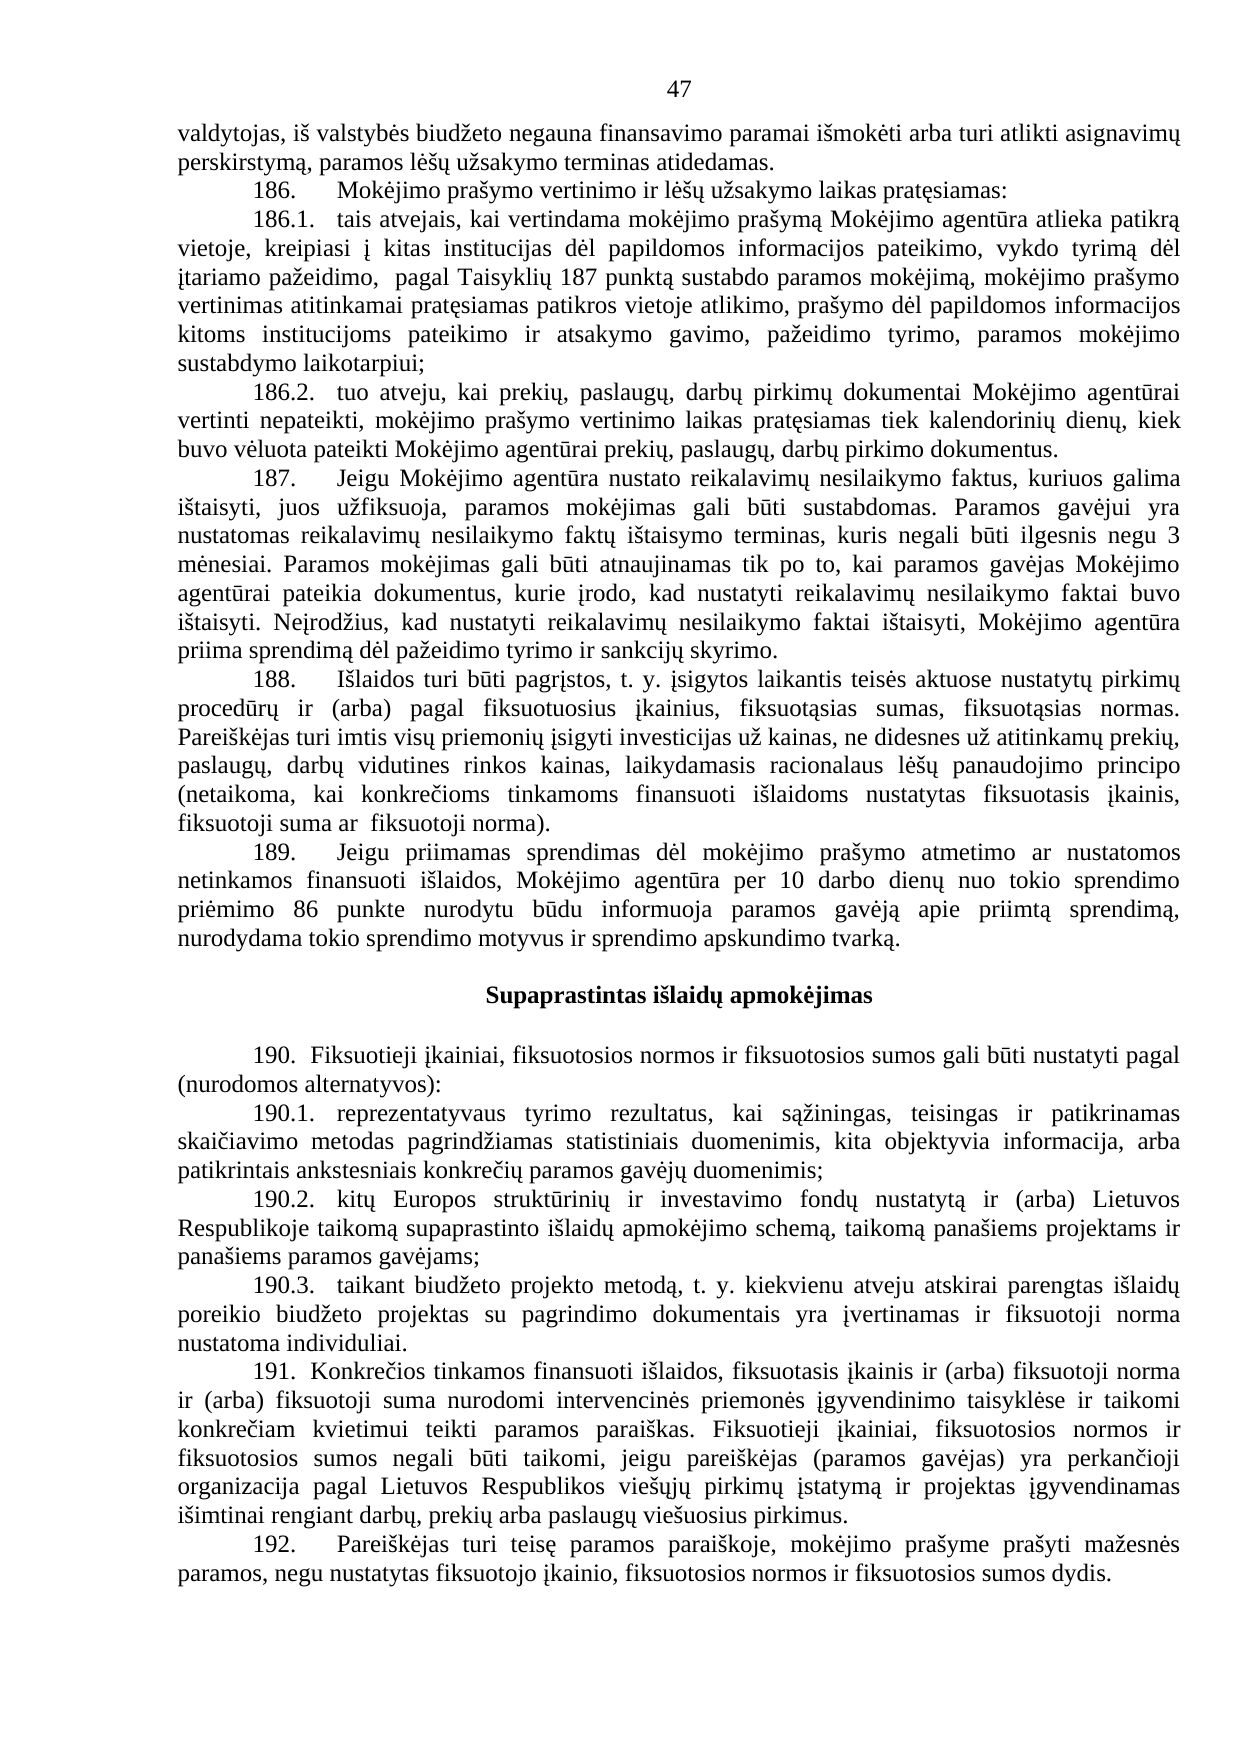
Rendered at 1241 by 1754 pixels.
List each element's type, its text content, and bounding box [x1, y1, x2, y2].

text 190.1. reprezentatyvaus tyrimo rezultatus, kai sąžiningas, teisingas ir patikrinamas skaičiavimo metodas pagrindžiamas statistiniais duomenimis, kita objektyvia informacija, arba patikrintais ankstesniais konkrečių paramos gavėjų duomenimis; [177, 1098, 1181, 1184]
text 190.3. taikant biudžeto projekto metodą, t. y. kiekvienu atveju atskirai parengtas išlaidų poreikio biudžeto projektas su pagrindimo dokumentais yra įvertinamas ir fiksuotoji norma nustatoma individuliai. [177, 1270, 1181, 1356]
text 190.2. kitų Europos struktūrinių ir investavimo fondų nustatytą ir (arba) Lietuvos Respublikoje taikomą supaprastinto išlaidų apmokėjimo schemą, taikomą panašiems projektams ir panašiems paramos gavėjams; [177, 1184, 1181, 1270]
text 186. Mokėjimo prašymo vertinimo ir lėšų užsakymo laikas pratęsiamas: [177, 176, 1181, 204]
subtitle Supaprastintas išlaidų apmokėjimas [177, 981, 1181, 1009]
text 190. Fiksuotieji įkainiai, fiksuotosios normos ir fiksuotosios sumos gali būti nustatyti pagal (nurodomos alternatyvos): [177, 1040, 1181, 1098]
text 192. Pareiškėjas turi teisę paramos paraiškoje, mokėjimo prašyme prašyti mažesnės paramos, negu nustatytas fiksuotojo įkainio, fiksuotosios normos ir fiksuotosios sumos dydis. [177, 1529, 1181, 1586]
text 189. Jeigu priimamas sprendimas dėl mokėjimo prašymo atmetimo ar nustatomos netinkamos finansuoti išlaidos, Mokėjimo agentūra per 10 darbo dienų nuo tokio sprendimo priėmimo 86 punkte nurodytu būdu informuoja paramos gavėją apie priimtą sprendimą, nurodydama tokio sprendimo motyvus ir sprendimo apskundimo tvarką. [177, 837, 1181, 952]
text 187. Jeigu Mokėjimo agentūra nustato reikalavimų nesilaikymo faktus, kuriuos galima ištaisyti, juos užfiksuoja, paramos mokėjimas gali būti sustabdomas. Paramos gavėjui yra nustatomas reikalavimų nesilaikymo faktų ištaisymo terminas, kuris negali būti ilgesnis negu 3 mėnesiai. Paramos mokėjimas gali būti atnaujinamas tik po to, kai paramos gavėjas Mokėjimo agentūrai pateikia dokumentus, kurie įrodo, kad nustatyti reikalavimų nesilaikymo faktai buvo ištaisyti. Neįrodžius, kad nustatyti reikalavimų nesilaikymo faktai ištaisyti, Mokėjimo agentūra priima sprendimą dėl pažeidimo tyrimo ir sankcijų skyrimo. [177, 463, 1181, 664]
text 186.1. tais atvejais, kai vertindama mokėjimo prašymą Mokėjimo agentūra atlieka patikrą vietoje, kreipiasi į kitas institucijas dėl papildomos informacijos pateikimo, vykdo tyrimą dėl įtariamo pažeidimo, pagal Taisyklių 187 punktą sustabdo paramos mokėjimą, mokėjimo prašymo vertinimas atitinkamai pratęsiamas patikros vietoje atlikimo, prašymo dėl papildomos informacijos kitoms institucijoms pateikimo ir atsakymo gavimo, pažeidimo tyrimo, paramos mokėjimo sustabdymo laikotarpiui; [177, 204, 1181, 377]
text 191. Konkrečios tinkamos finansuoti išlaidos, fiksuotasis įkainis ir (arba) fiksuotoji norma ir (arba) fiksuotoji suma nurodomi intervencinės priemonės įgyvendinimo taisyklėse ir taikomi konkrečiam kvietimui teikti paramos paraiškas. Fiksuotieji įkainiai, fiksuotosios normos ir fiksuotosios sumos negali būti taikomi, jeigu pareiškėjas (paramos gavėjas) yra perkančioji organizacija pagal Lietuvos Respublikos viešųjų pirkimų įstatymą ir projektas įgyvendinamas išimtinai rengiant darbų, prekių arba paslaugų viešuosius pirkimus. [177, 1356, 1181, 1529]
text 188. Išlaidos turi būti pagrįstos, t. y. įsigytos laikantis teisės aktuose nustatytų pirkimų procedūrų ir (arba) pagal fiksuotuosius įkainius, fiksuotąsias sumas, fiksuotąsias normas. Pareiškėjas turi imtis visų priemonių įsigyti investicijas už kainas, ne didesnes už atitinkamų prekių, paslaugų, darbų vidutines rinkos kainas, laikydamasis racionalaus lėšų panaudojimo principo (netaikoma, kai konkrečioms tinkamoms finansuoti išlaidoms nustatytas fiksuotasis įkainis, fiksuotoji suma ar fiksuotoji norma). [177, 664, 1181, 837]
text 186.2. tuo atveju, kai prekių, paslaugų, darbų pirkimų dokumentai Mokėjimo agentūrai vertinti nepateikti, mokėjimo prašymo vertinimo laikas pratęsiamas tiek kalendorinių dienų, kiek buvo vėluota pateikti Mokėjimo agentūrai prekių, paslaugų, darbų pirkimo dokumentus. [177, 377, 1181, 463]
text valdytojas, iš valstybės biudžeto negauna finansavimo paramai išmokėti arba turi atlikti asignavimų perskirstymą, paramos lėšų užsakymo terminas atidedamas. [177, 118, 1181, 176]
